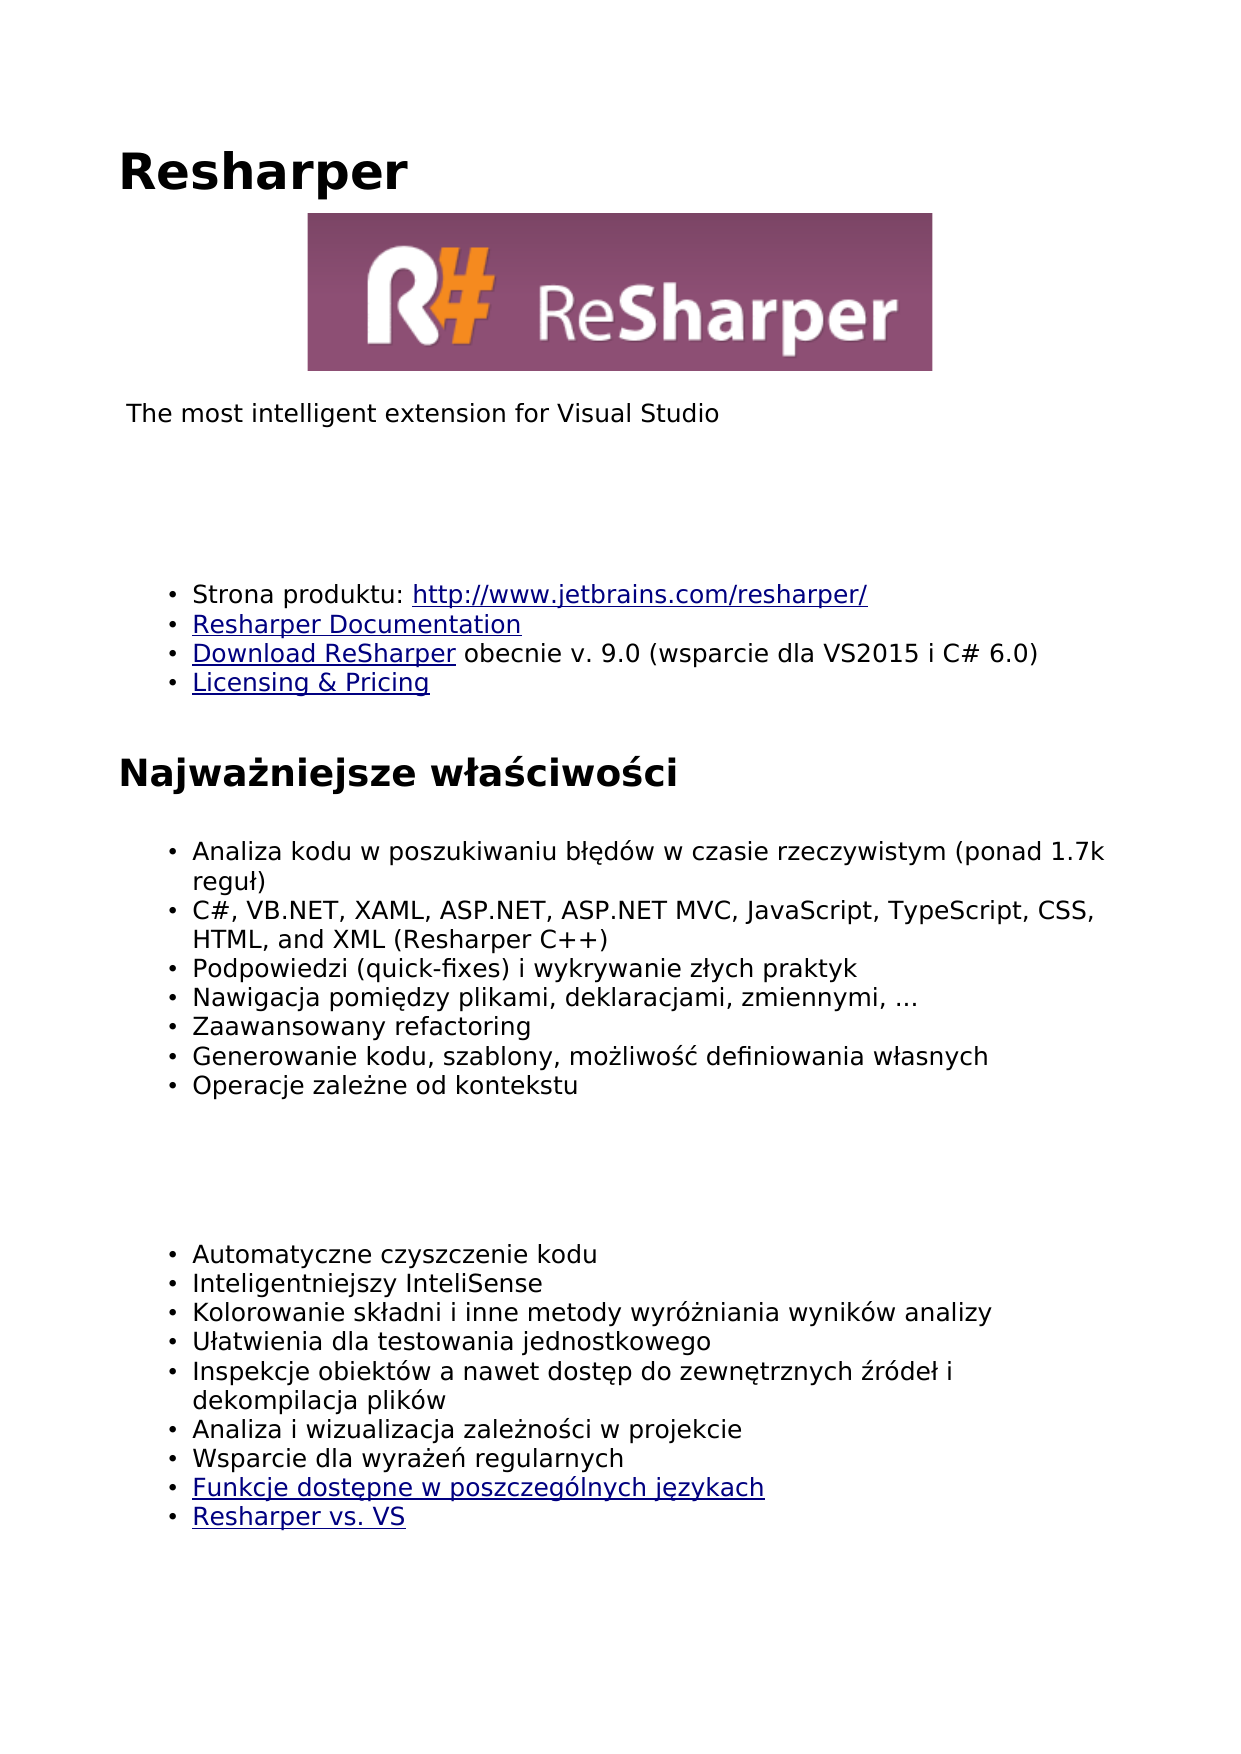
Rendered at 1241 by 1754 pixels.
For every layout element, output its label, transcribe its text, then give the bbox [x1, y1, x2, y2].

list Resharper vs. VS [177, 1503, 1122, 1532]
list Strona produktu: http://www.jetbrains.com/resharper/ [177, 581, 1122, 610]
list Analiza kodu w poszukiwaniu błędów w czasie rzeczywistym (ponad 1.7k reguł) [177, 837, 1122, 896]
list Kolorowanie składni i inne metody wyróżniania wyników analizy [177, 1298, 1122, 1328]
list Podpowiedzi (quick-fixes) i wykrywanie złych praktyk [177, 954, 1122, 983]
list Analiza i wizualizacja zależności w projekcie [177, 1415, 1122, 1444]
list Download ReSharper obecnie v. 9.0 (wsparcie dla VS2015 i C# 6.0) [177, 639, 1122, 668]
list Funkcje dostępne w poszczególnych językach [177, 1473, 1122, 1503]
list Zaawansowany refactoring [177, 1012, 1122, 1042]
text The most intelligent extension for Visual Studio [118, 214, 1122, 458]
list Automatyczne czyszczenie kodu [177, 1240, 1122, 1269]
list Generowanie kodu, szablony, możliwość definiowania własnych [177, 1042, 1122, 1071]
list Inspekcje obiektów a nawet dostęp do zewnętrznych źródeł i dekompilacja plików [177, 1357, 1122, 1415]
subtitle Najważniejsze właściwości [118, 752, 1122, 796]
subtitle Resharper [118, 143, 1122, 201]
list Resharper Documentation [177, 610, 1122, 639]
list Wsparcie dla wyrażeń regularnych [177, 1444, 1122, 1473]
list Ułatwienia dla testowania jednostkowego [177, 1328, 1122, 1357]
picture [307, 213, 933, 371]
list Licensing & Pricing [177, 668, 1122, 697]
list C#, VB.NET, XAML, ASP.NET, ASP.NET MVC, JavaScript, TypeScript, CSS, HTML, and XML (Resharper C++) [177, 896, 1122, 954]
list Operacje zależne od kontekstu [177, 1071, 1122, 1100]
list Inteligentniejszy InteliSense [177, 1269, 1122, 1298]
list Nawigacja pomiędzy plikami, deklaracjami, zmiennymi, ... [177, 983, 1122, 1012]
